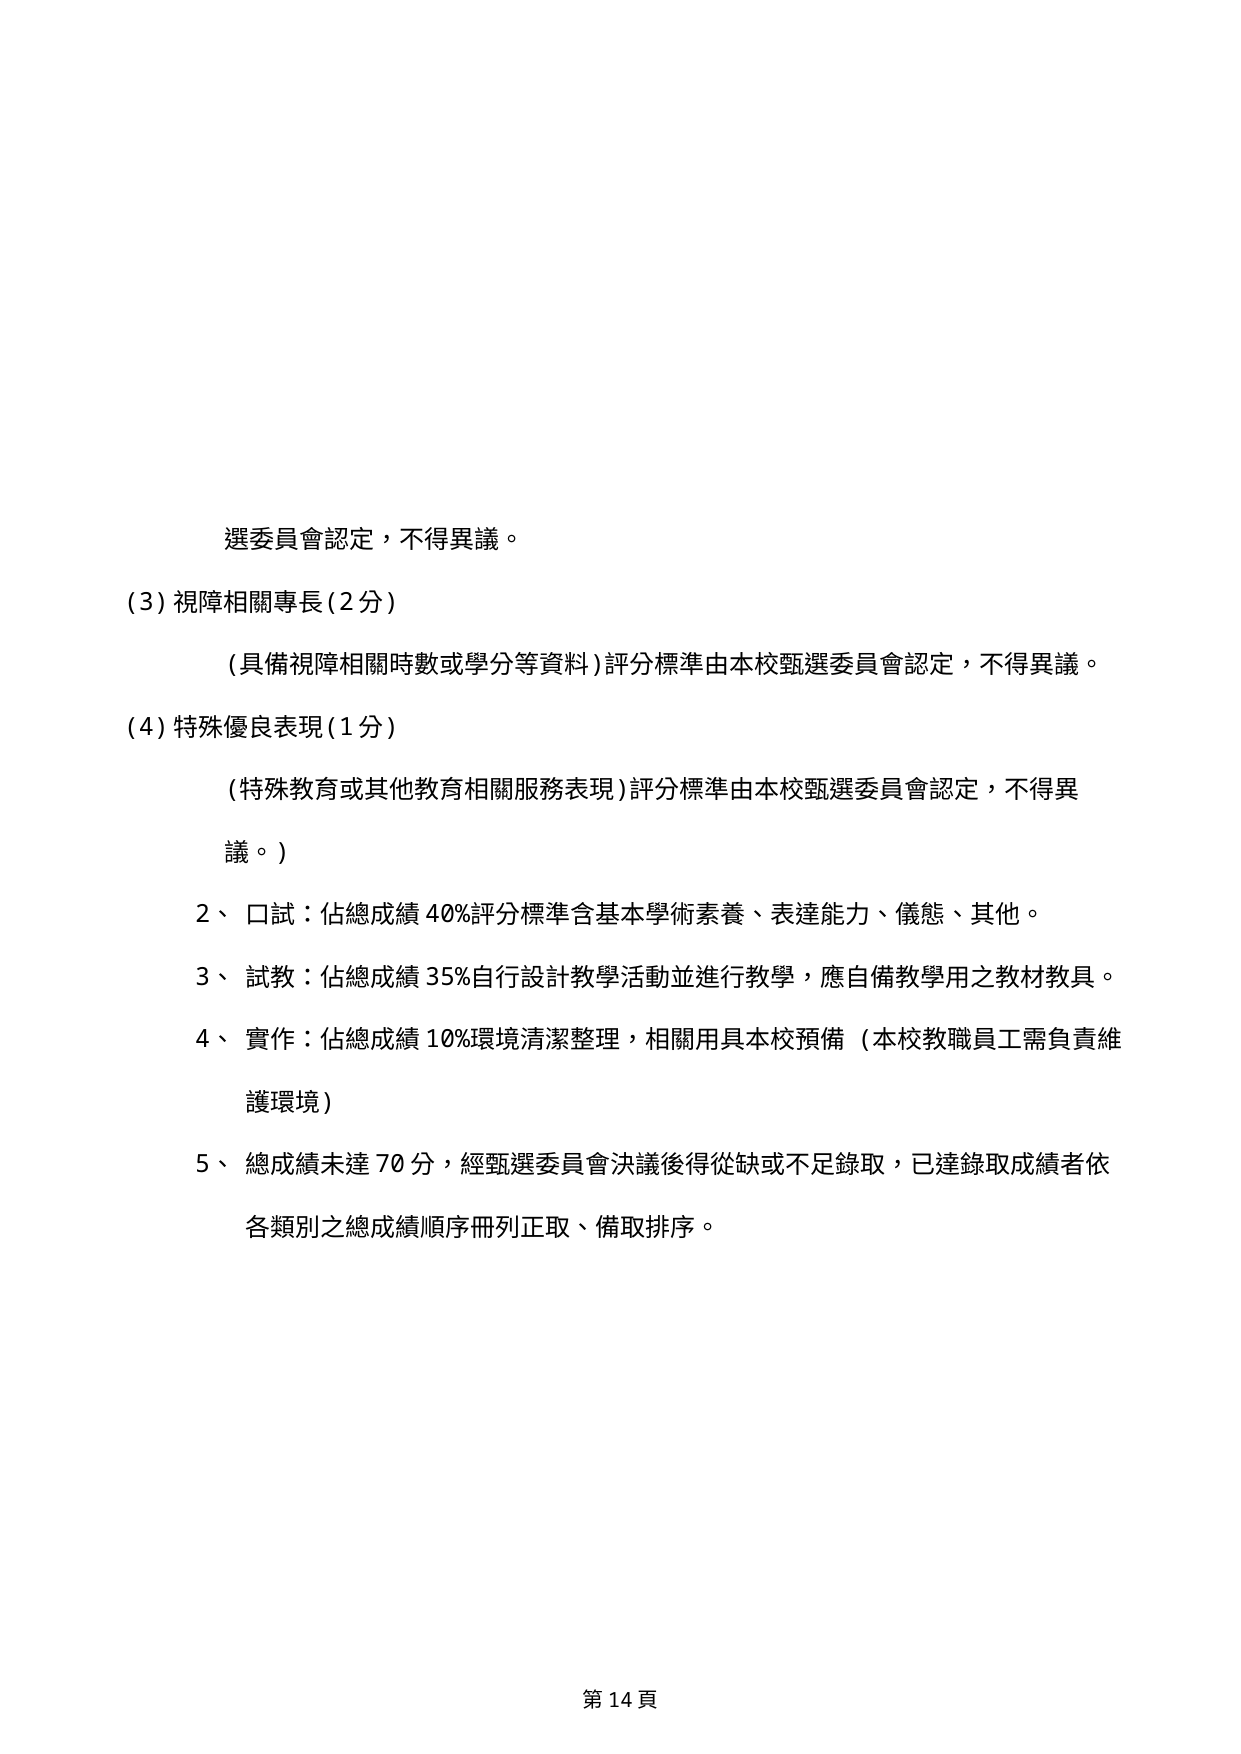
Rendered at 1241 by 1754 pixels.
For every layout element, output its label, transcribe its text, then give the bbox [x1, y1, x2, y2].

text (特殊教育或其他教育相關服務表現)評分標準由本校甄選委員會認定，不得異議。) [224, 746, 1134, 871]
list 總成績未達70分，經甄選委員會決議後得從缺或不足錄取，已達錄取成績者依各類別之總成績順序冊列正取、備取排序。 [195, 1121, 1134, 1246]
text (具備視障相關時數或學分等資料)評分標準由本校甄選委員會認定，不得異議。 [224, 621, 1134, 683]
list 試教：佔總成績35%自行設計教學活動並進行教學，應自備教學用之教材教具。 [195, 933, 1134, 996]
list 口試：佔總成績40%評分標準含基本學術素養、表達能力、儀態、其他。 [195, 871, 1134, 933]
list 視障相關專長(2分) [106, 558, 1134, 621]
list 實作：佔總成績10%環境清潔整理，相關用具本校預備 (本校教職員工需負責維護環境) [195, 996, 1134, 1121]
list 特殊優良表現(1分) [106, 683, 1134, 746]
text 選委員會認定，不得異議。 [224, 496, 1134, 558]
